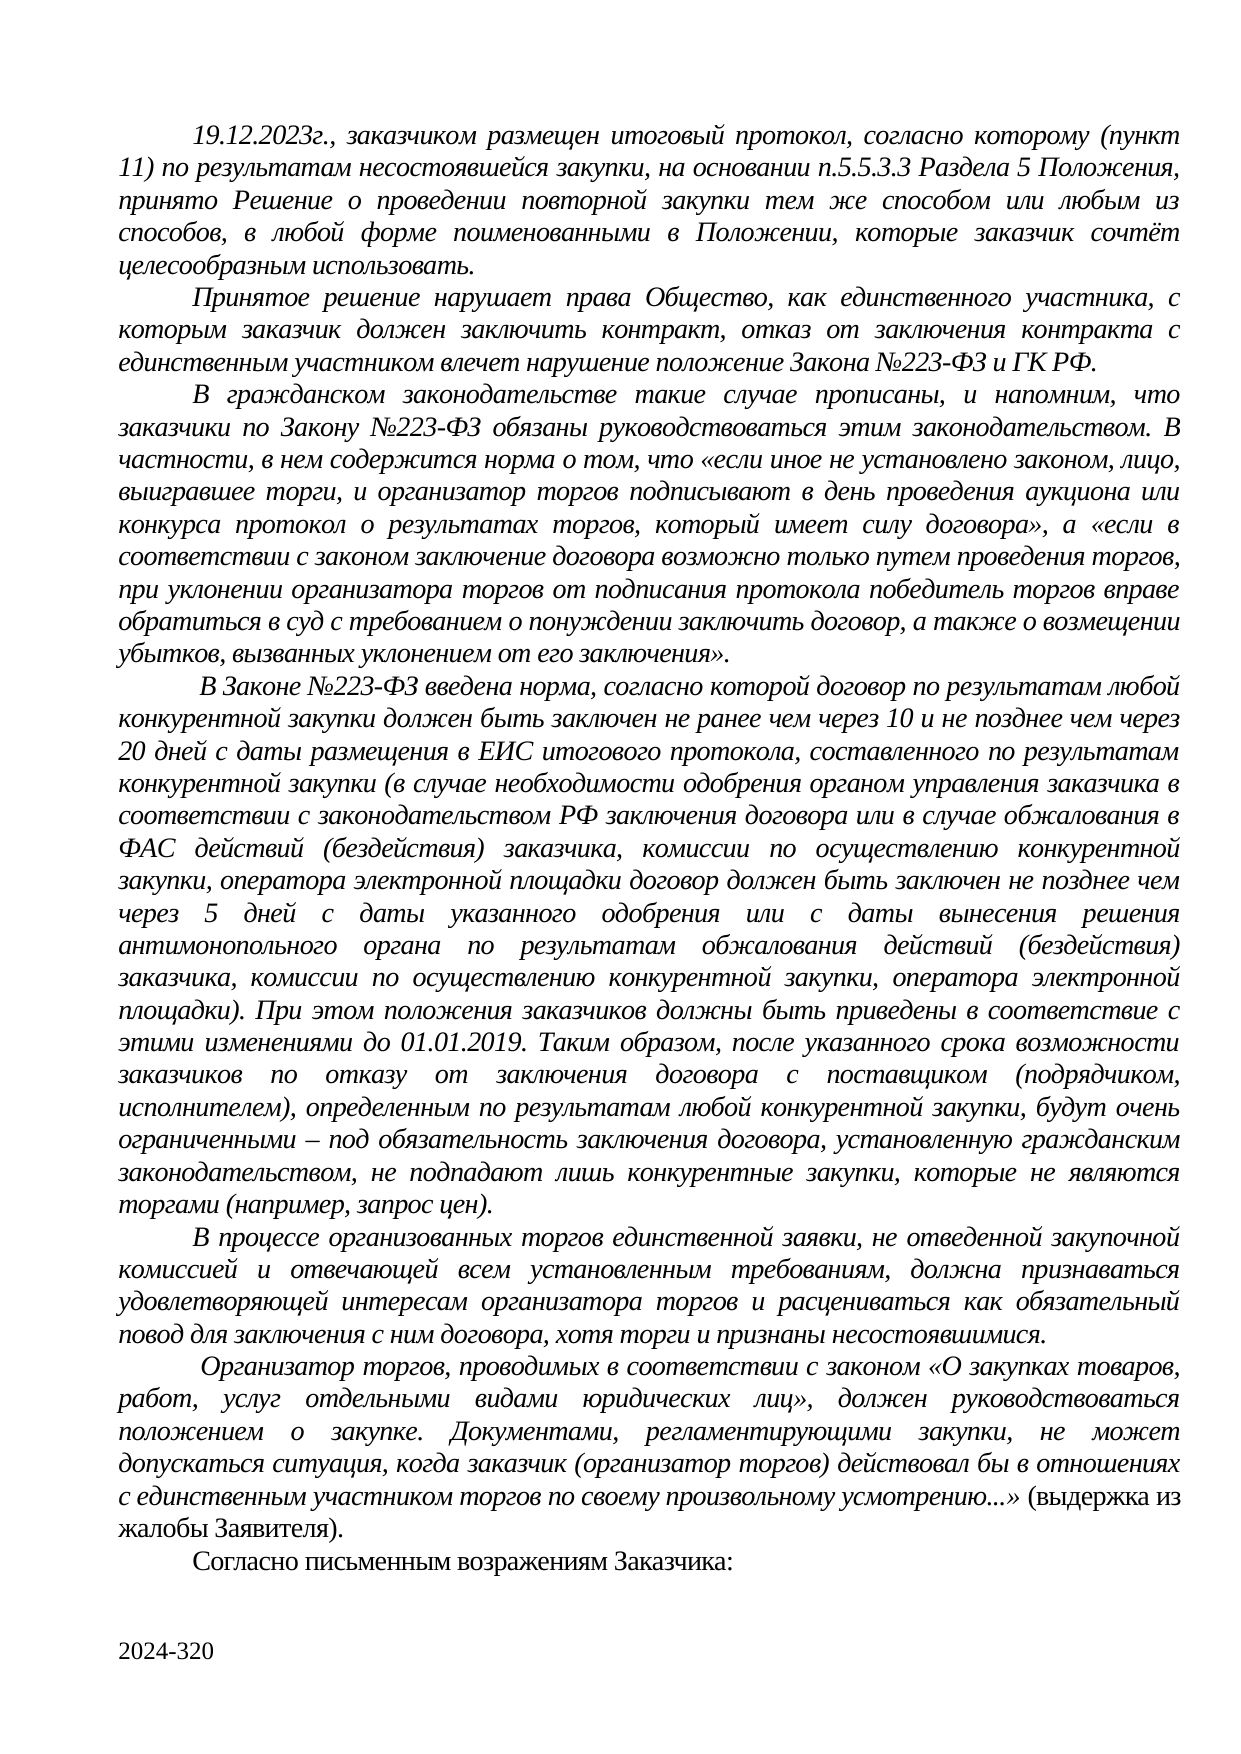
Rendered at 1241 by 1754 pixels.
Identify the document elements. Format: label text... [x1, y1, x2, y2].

text В Законе №223-ФЗ введена норма, согласно которой договор по результатам любой конкурентной закупки должен быть заключен не ранее чем через 10 и не позднее чем через 20 дней с даты размещения в ЕИС итогового протокола, составленного по результатам конкурентной закупки (в случае необходимости одобрения органом управления заказчика в соответствии с законодательством РФ заключения договора или в случае обжалования в ФАС действий (бездействия) заказчика, комиссии по осуществлению конкурентной закупки, оператора электронной площадки договор должен быть заключен не позднее чем через 5 дней с даты указанного одобрения или с даты вынесения решения антимонопольного органа по результатам обжалования действий (бездействия) заказчика, комиссии по осуществлению конкурентной закупки, оператора электронной площадки). При этом положения заказчиков должны быть приведены в соответствие с этими изменениями до 01.01.2019. Таким образом, после указанного срока возможности заказчиков по отказу от заключения договора с поставщиком (подрядчиком, исполнителем), определенным по результатам любой конкурентной закупки, будут очень ограниченными – под обязательность заключения договора, установленную гражданским законодательством, не подпадают лишь конкурентные закупки, которые не являются торгами (например, запрос цен). [118, 669, 1181, 1219]
text В процессе организованных торгов единственной заявки, не отведенной закупочной комиссией и отвечающей всем установленным требованиям, должна признаваться удовлетворяющей интересам организатора торгов и расцениваться как обязательный повод для заключения с ним договора, хотя торги и признаны несостоявшимися. [118, 1219, 1181, 1349]
text 19.12.2023г., заказчиком размещен итоговый протокол, согласно которому (пункт 11) по результатам несостоявшейся закупки, на основании п.5.5.3.3 Раздела 5 Положения, принято Решение о проведении повторной закупки тем же способом или любым из способов, в любой форме поименованными в Положении, которые заказчик сочтёт целесообразным использовать. [118, 118, 1181, 280]
text Согласно письменным возражениям Заказчика: [118, 1543, 1181, 1576]
text В гражданском законодательстве такие случае прописаны, и напомним, что заказчики по Закону №223-ФЗ обязаны руководствоваться этим законодательством. В частности, в нем содержится норма о том, что «если иное не установлено законом, лицо, выигравшее торги, и организатор торгов подписывают в день проведения аукциона или конкурса протокол о результатах торгов, который имеет силу договора», а «если в соответствии с законом заключение договора возможно только путем проведения торгов, при уклонении организатора торгов от подписания протокола победитель торгов вправе обратиться в суд с требованием о понуждении заключить договор, а также о возмещении убытков, вызванных уклонением от его заключения». [118, 377, 1181, 669]
text Принятое решение нарушает права Общество, как единственного участника, с которым заказчик должен заключить контракт, отказ от заключения контракта с единственным участником влечет нарушение положение Закона №223-ФЗ и ГК РФ. [118, 280, 1181, 377]
text Организатор торгов, проводимых в соответствии с законом «О закупках товаров, работ, услуг отдельными видами юридических лиц», должен руководствоваться положением о закупке. Документами, регламентирующими закупки, не может допускаться ситуация, когда заказчик (организатор торгов) действовал бы в отношениях с единственным участником торгов по своему произвольному усмотрению...» (выдержка из жалобы Заявителя). [118, 1349, 1181, 1543]
